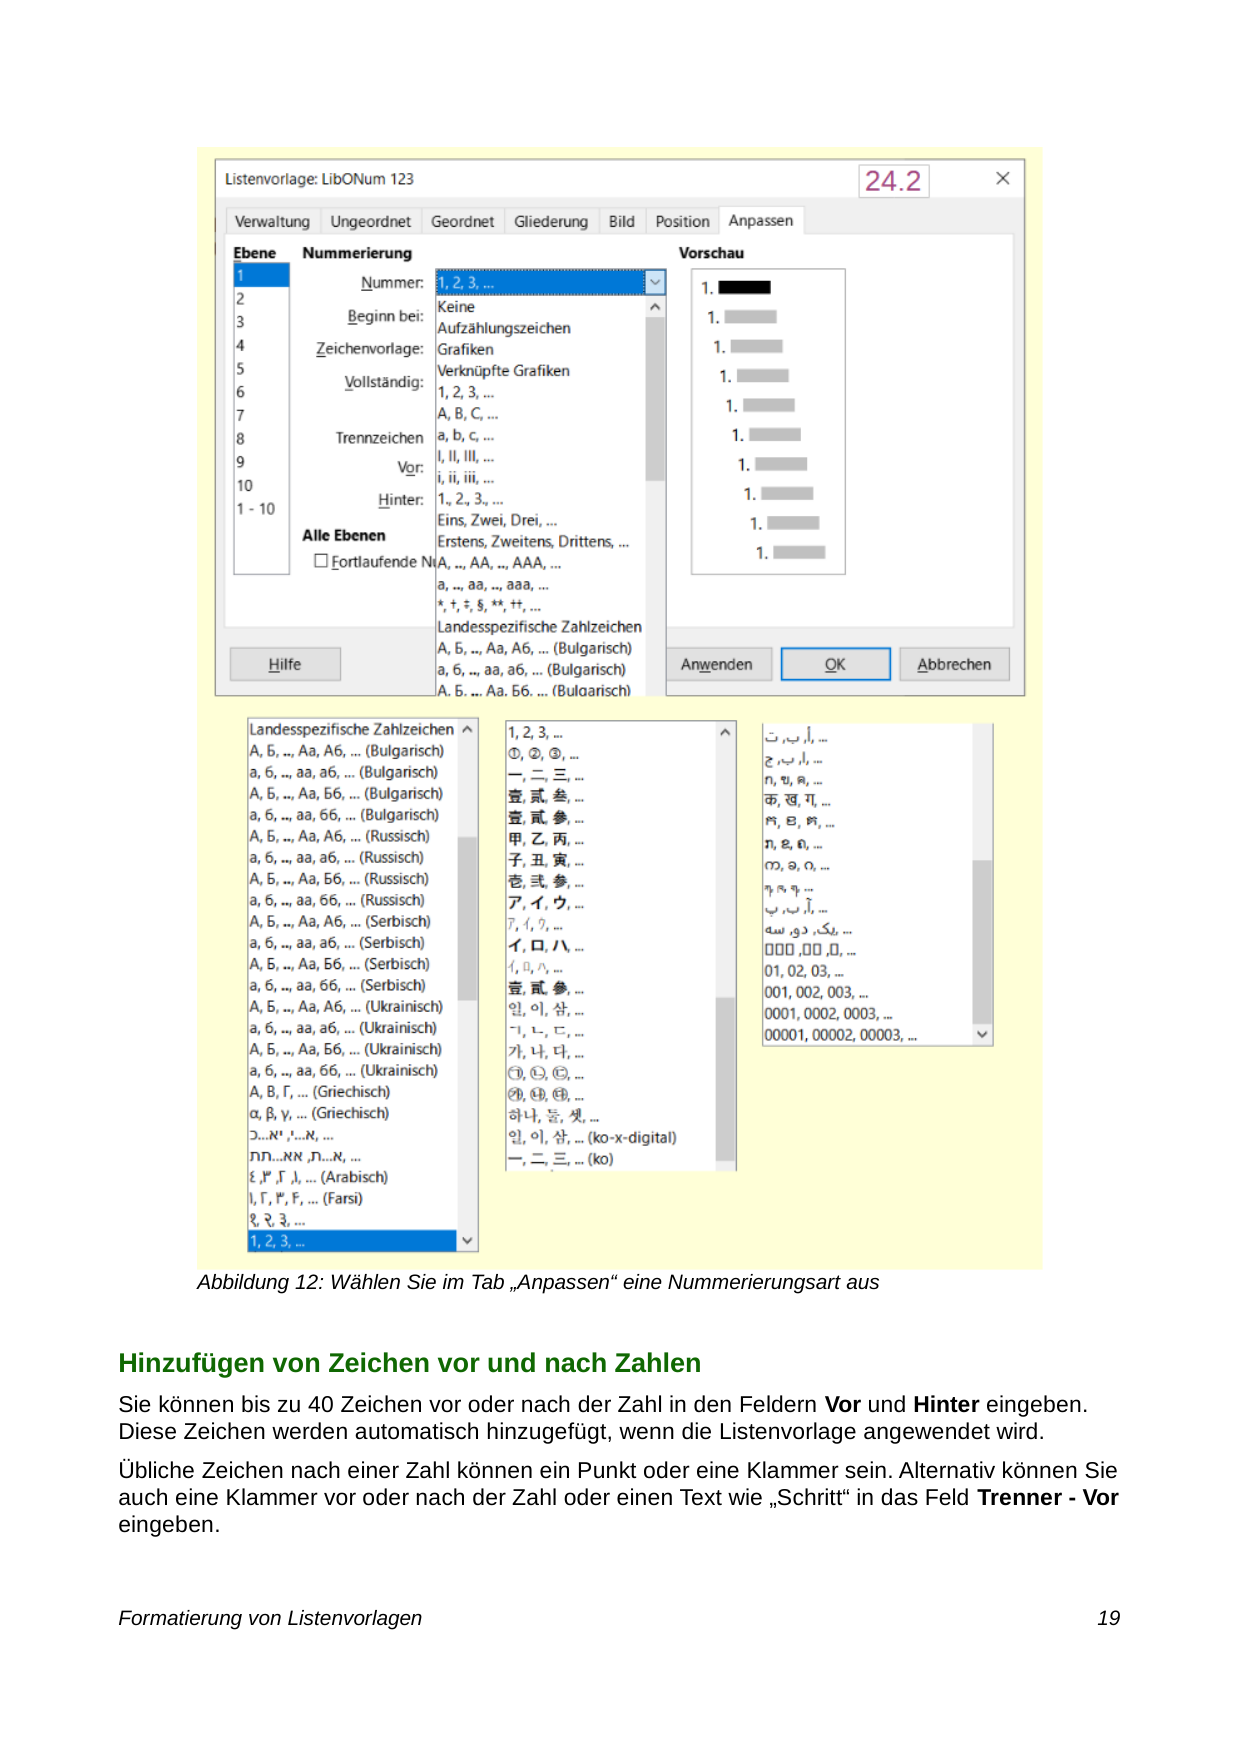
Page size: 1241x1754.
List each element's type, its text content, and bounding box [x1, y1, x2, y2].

subtitle Hinzufügen von Zeichen vor und nach Zahlen [118, 1347, 1122, 1378]
text Abbildung 12: Wählen Sie im Tab „Anpassen“ eine Nummerierungsart aus [197, 1271, 1043, 1294]
picture [197, 147, 1044, 1271]
text Sie können bis zu 40 Zeichen vor oder nach der Zahl in den Feldern Vor und Hinter eingeben. Diese Zeichen werden automatisch hinzugefügt, wenn die Listenvorlage angewendet wird. [118, 1390, 1122, 1444]
text Übliche Zeichen nach einer Zahl können ein Punkt oder eine Klammer sein. Alternativ können Sie auch eine Klammer vor oder nach der Zahl oder einen Text wie „Schritt“ in das Feld Trenner - Vor eingeben. [118, 1456, 1122, 1537]
